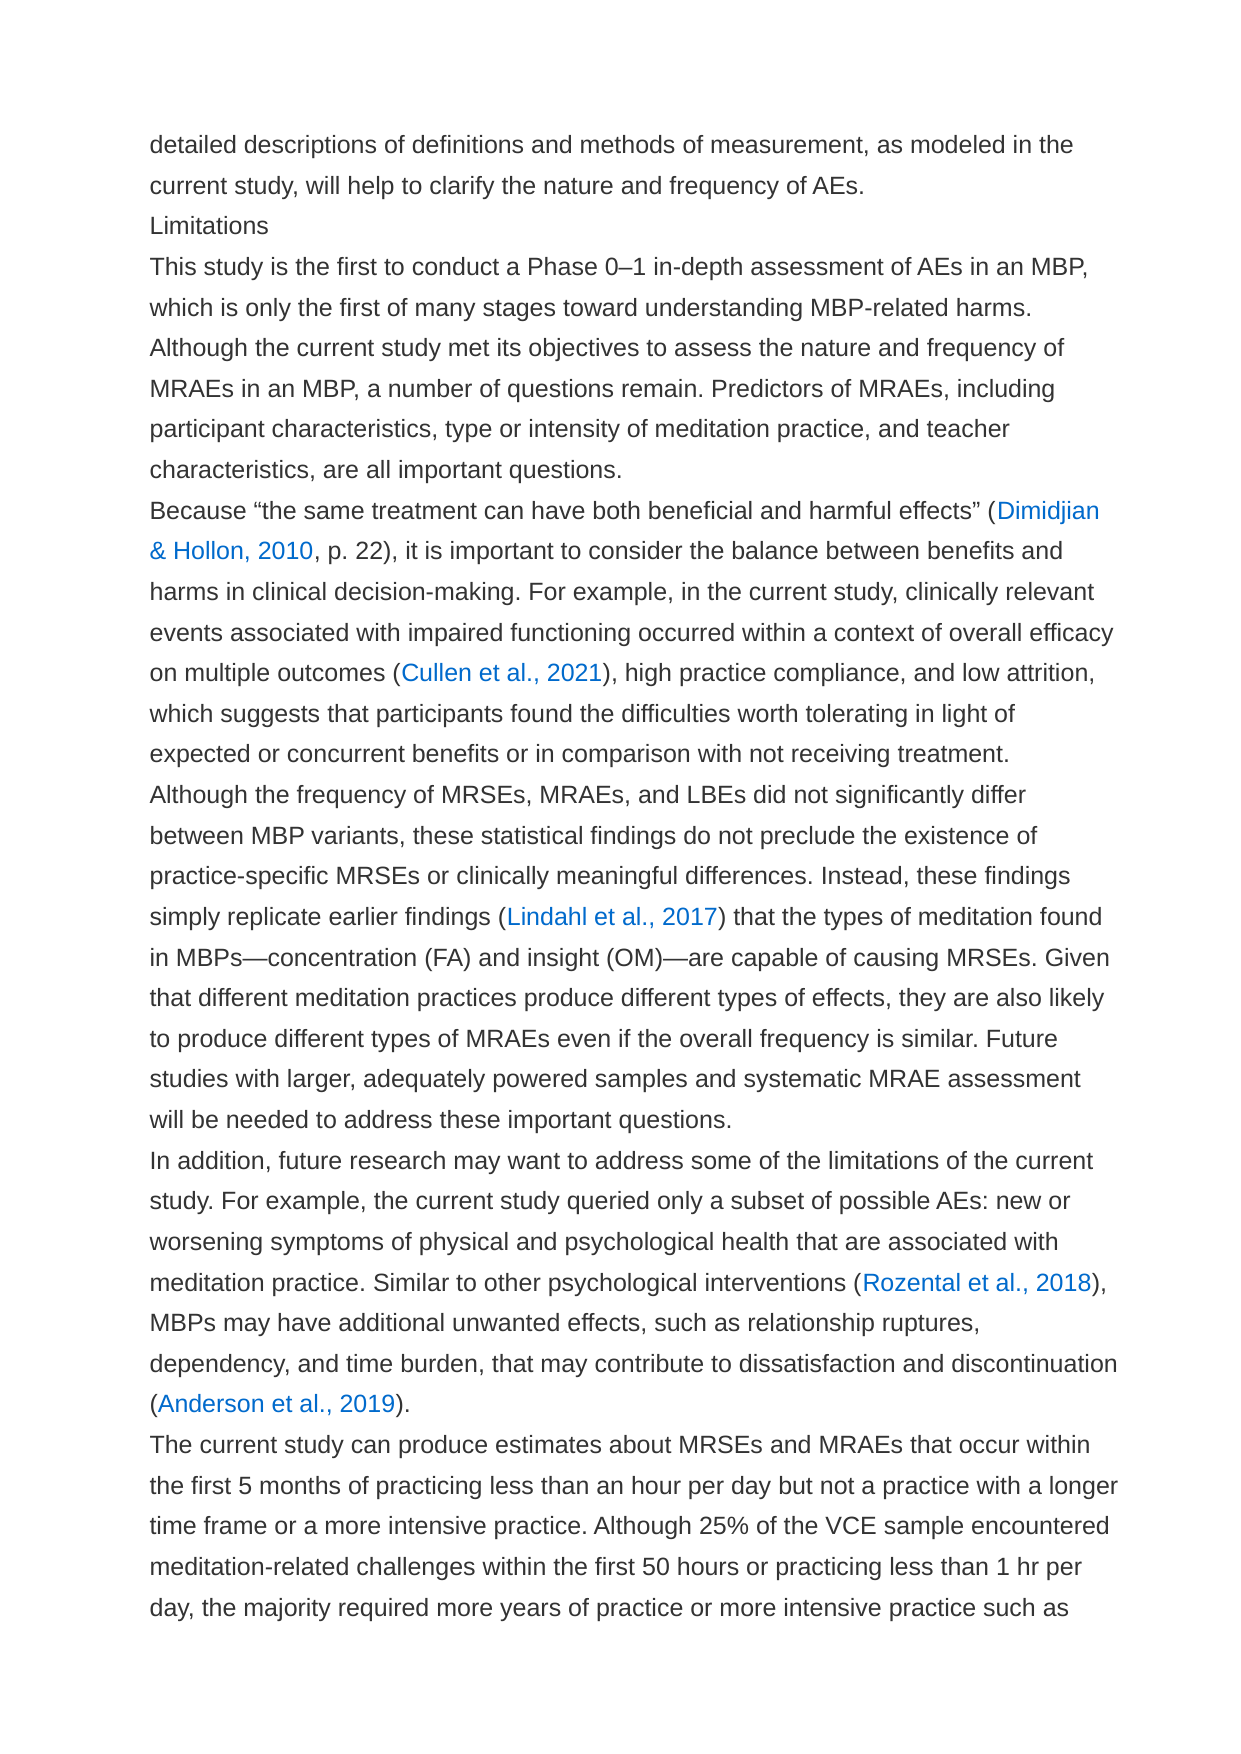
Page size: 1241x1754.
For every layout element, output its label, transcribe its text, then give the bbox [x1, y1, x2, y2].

text In addition, future research may want to address some of the limitations of the current study. For example, the current study queried only a subset of possible AEs: new or worsening symptoms of physical and psychological health that are associated with meditation practice. Similar to other psychological interventions (Rozental et al., 2018), MBPs may have additional unwanted effects, such as relationship ruptures, dependency, and time burden, that may contribute to dissatisfaction and discontinuation (Anderson et al., 2019). [149, 1134, 1122, 1418]
text detailed descriptions of definitions and methods of measurement, as modeled in the current study, will help to clarify the nature and frequency of AEs. [149, 118, 1122, 199]
text This study is the first to conduct a Phase 0–1 in-depth assessment of AEs in an MBP, which is only the first of many stages toward understanding MBP-related harms. Although the current study met its objectives to assess the nature and frequency of MRAEs in an MBP, a number of questions remain. Predictors of MRAEs, including participant characteristics, type or intensity of meditation practice, and teacher characteristics, are all important questions. [149, 240, 1122, 484]
text Because “the same treatment can have both beneficial and harmful effects” (Dimidjian & Hollon, 2010, p. 22), it is important to consider the balance between benefits and harms in clinical decision-making. For example, in the current study, clinically relevant events associated with impaired functioning occurred within a context of overall efficacy on multiple outcomes (Cullen et al., 2021), high practice compliance, and low attrition, which suggests that participants found the difficulties worth tolerating in light of expected or concurrent benefits or in comparison with not receiving treatment. [149, 484, 1122, 768]
text The current study can produce estimates about MRSEs and MRAEs that occur within the first 5 months of practicing less than an hour per day but not a practice with a longer time frame or a more intensive practice. Although 25% of the VCE sample encountered meditation-related challenges within the first 50 hours or practicing less than 1 hr per day, the majority required more years of practice or more intensive practice such as [149, 1418, 1122, 1621]
subtitle Limitations [149, 199, 1122, 240]
text Although the frequency of MRSEs, MRAEs, and LBEs did not significantly differ between MBP variants, these statistical findings do not preclude the existence of practice-specific MRSEs or clinically meaningful differences. Instead, these findings simply replicate earlier findings (Lindahl et al., 2017) that the types of meditation found in MBPs—concentration (FA) and insight (OM)—are capable of causing MRSEs. Given that different meditation practices produce different types of effects, they are also likely to produce different types of MRAEs even if the overall frequency is similar. Future studies with larger, adequately powered samples and systematic MRAE assessment will be needed to address these important questions. [149, 768, 1122, 1134]
